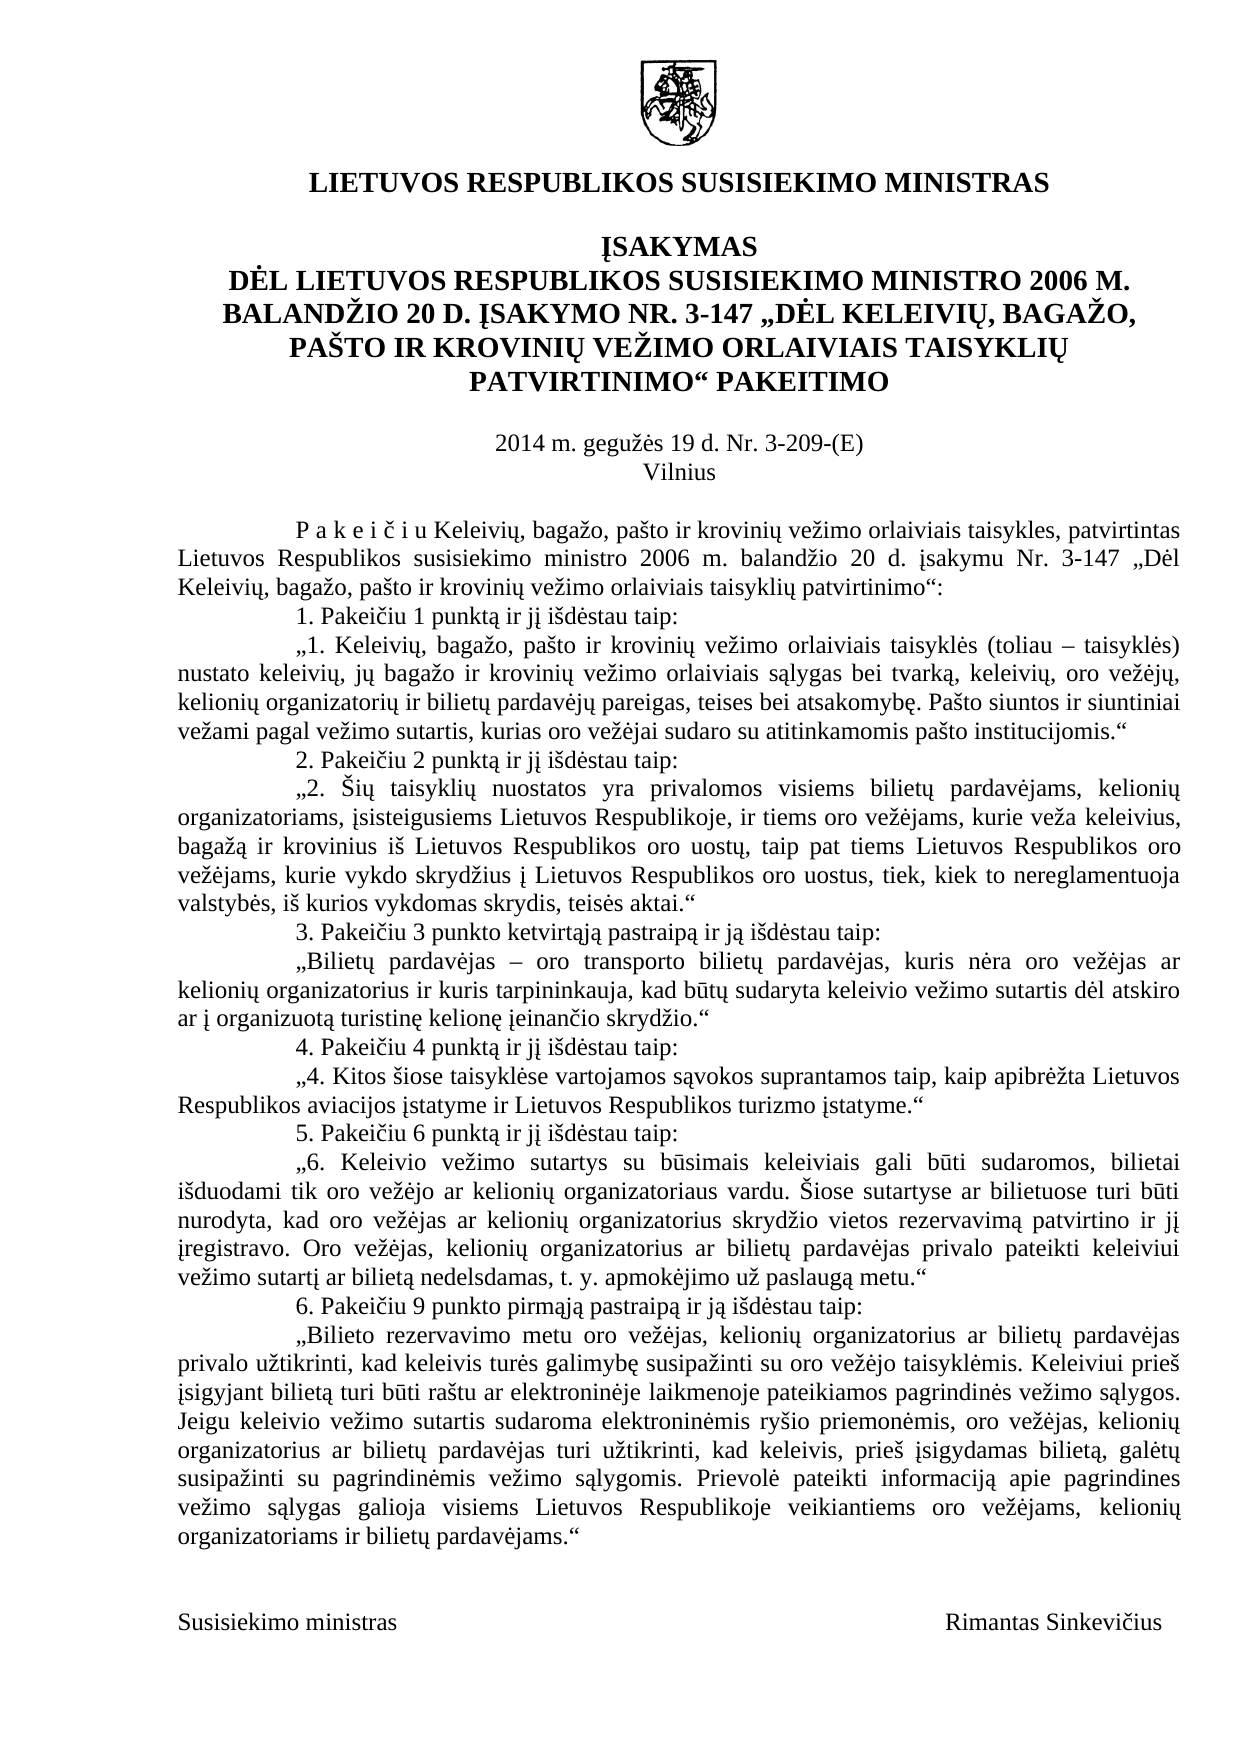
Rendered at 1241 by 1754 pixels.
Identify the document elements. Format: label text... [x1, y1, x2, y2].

text „4. Kitos šiose taisyklėse vartojamos sąvokos suprantamos taip, kaip apibrėžta Lietuvos Respublikos aviacijos įstatyme ir Lietuvos Respublikos turizmo įstatyme.“ [177, 1061, 1181, 1118]
text P a k e i č i u Keleivių, bagažo, pašto ir krovinių vežimo orlaiviais taisykles, patvirtintas Lietuvos Respublikos susisiekimo ministro 2006 m. balandžio 20 d. įsakymu Nr. 3-147 „Dėl Keleivių, bagažo, pašto ir krovinių vežimo orlaiviais taisyklių patvirtinimo“: [177, 515, 1181, 601]
text 2014 m. gegužės 19 d. Nr. 3-209-(E) [177, 428, 1181, 457]
text Vilnius [177, 457, 1181, 486]
text 3. Pakeičiu 3 punkto ketvirtąją pastraipą ir ją išdėstau taip: [177, 917, 1181, 946]
text 2. Pakeičiu 2 punktą ir jį išdėstau taip: [177, 745, 1181, 773]
text 5. Pakeičiu 6 punktą ir jį išdėstau taip: [177, 1118, 1181, 1147]
text „2. Šių taisyklių nuostatos yra privalomos visiems bilietų pardavėjams, kelionių organizatoriams, įsisteigusiems Lietuvos Respublikoje, ir tiems oro vežėjams, kurie veža keleivius, bagažą ir krovinius iš Lietuvos Respublikos oro uostų, taip pat tiems Lietuvos Respublikos oro vežėjams, kurie vykdo skrydžius į Lietuvos Respublikos oro uostus, tiek, kiek to nereglamentuoja valstybės, iš kurios vykdomas skrydis, teisės aktai.“ [177, 773, 1181, 917]
text „1. Keleivių, bagažo, pašto ir krovinių vežimo orlaiviais taisyklės (toliau – taisyklės) nustato keleivių, jų bagažo ir krovinių vežimo orlaiviais sąlygas bei tvarką, keleivių, oro vežėjų, kelionių organizatorių ir bilietų pardavėjų pareigas, teises bei atsakomybę. Pašto siuntos ir siuntiniai vežami pagal vežimo sutartis, kurias oro vežėjai sudaro su atitinkamomis pašto institucijomis.“ [177, 630, 1181, 745]
text 1. Pakeičiu 1 punktą ir jį išdėstau taip: [177, 601, 1181, 630]
text Dėl Lietuvos Respublikos susisiekimo ministro 2006 m. balandžio 20 d. įsakymo Nr. 3-147 „Dėl Keleivių, bagažo, pašto ir krovinių vežimo orlaiviais taisyklių patvirtinimo“ pakeitimo [177, 263, 1181, 397]
text ĮSAKYMAS [177, 229, 1181, 263]
text LIETUVOS RESPUBLIKOS SUSISIEKIMO MINISTRAS [177, 165, 1181, 198]
text Susisiekimo ministras Rimantas Sinkevičius [177, 1607, 1181, 1636]
text „Bilietų pardavėjas – oro transporto bilietų pardavėjas, kuris nėra oro vežėjas ar kelionių organizatorius ir kuris tarpininkauja, kad būtų sudaryta keleivio vežimo sutartis dėl atskiro ar į organizuotą turistinę kelionę įeinančio skrydžio.“ [177, 946, 1181, 1032]
text 4. Pakeičiu 4 punktą ir jį išdėstau taip: [295, 1032, 1181, 1061]
text 6. Pakeičiu 9 punkto pirmąją pastraipą ir ją išdėstau taip: [177, 1291, 1181, 1320]
text „6. Keleivio vežimo sutartys su būsimais keleiviais gali būti sudaromos, bilietai išduodami tik oro vežėjo ar kelionių organizatoriaus vardu. Šiose sutartyse ar bilietuose turi būti nurodyta, kad oro vežėjas ar kelionių organizatorius skrydžio vietos rezervavimą patvirtino ir jį įregistravo. Oro vežėjas, kelionių organizatorius ar bilietų pardavėjas privalo pateikti keleiviui vežimo sutartį ar bilietą nedelsdamas, t. y. apmokėjimo už paslaugą metu.“ [177, 1147, 1181, 1291]
text „Bilieto rezervavimo metu oro vežėjas, kelionių organizatorius ar bilietų pardavėjas privalo užtikrinti, kad keleivis turės galimybę susipažinti su oro vežėjo taisyklėmis. Keleiviui prieš įsigyjant bilietą turi būti raštu ar elektroninėje laikmenoje pateikiamos pagrindinės vežimo sąlygos. Jeigu keleivio vežimo sutartis sudaroma elektroninėmis ryšio priemonėmis, oro vežėjas, kelionių organizatorius ar bilietų pardavėjas turi užtikrinti, kad keleivis, prieš įsigydamas bilietą, galėtų susipažinti su pagrindinėmis vežimo sąlygomis. Prievolė pateikti informaciją apie pagrindines vežimo sąlygas galioja visiems Lietuvos Respublikoje veikiantiems oro vežėjams, kelionių organizatoriams ir bilietų pardavėjams.“ [177, 1320, 1181, 1550]
